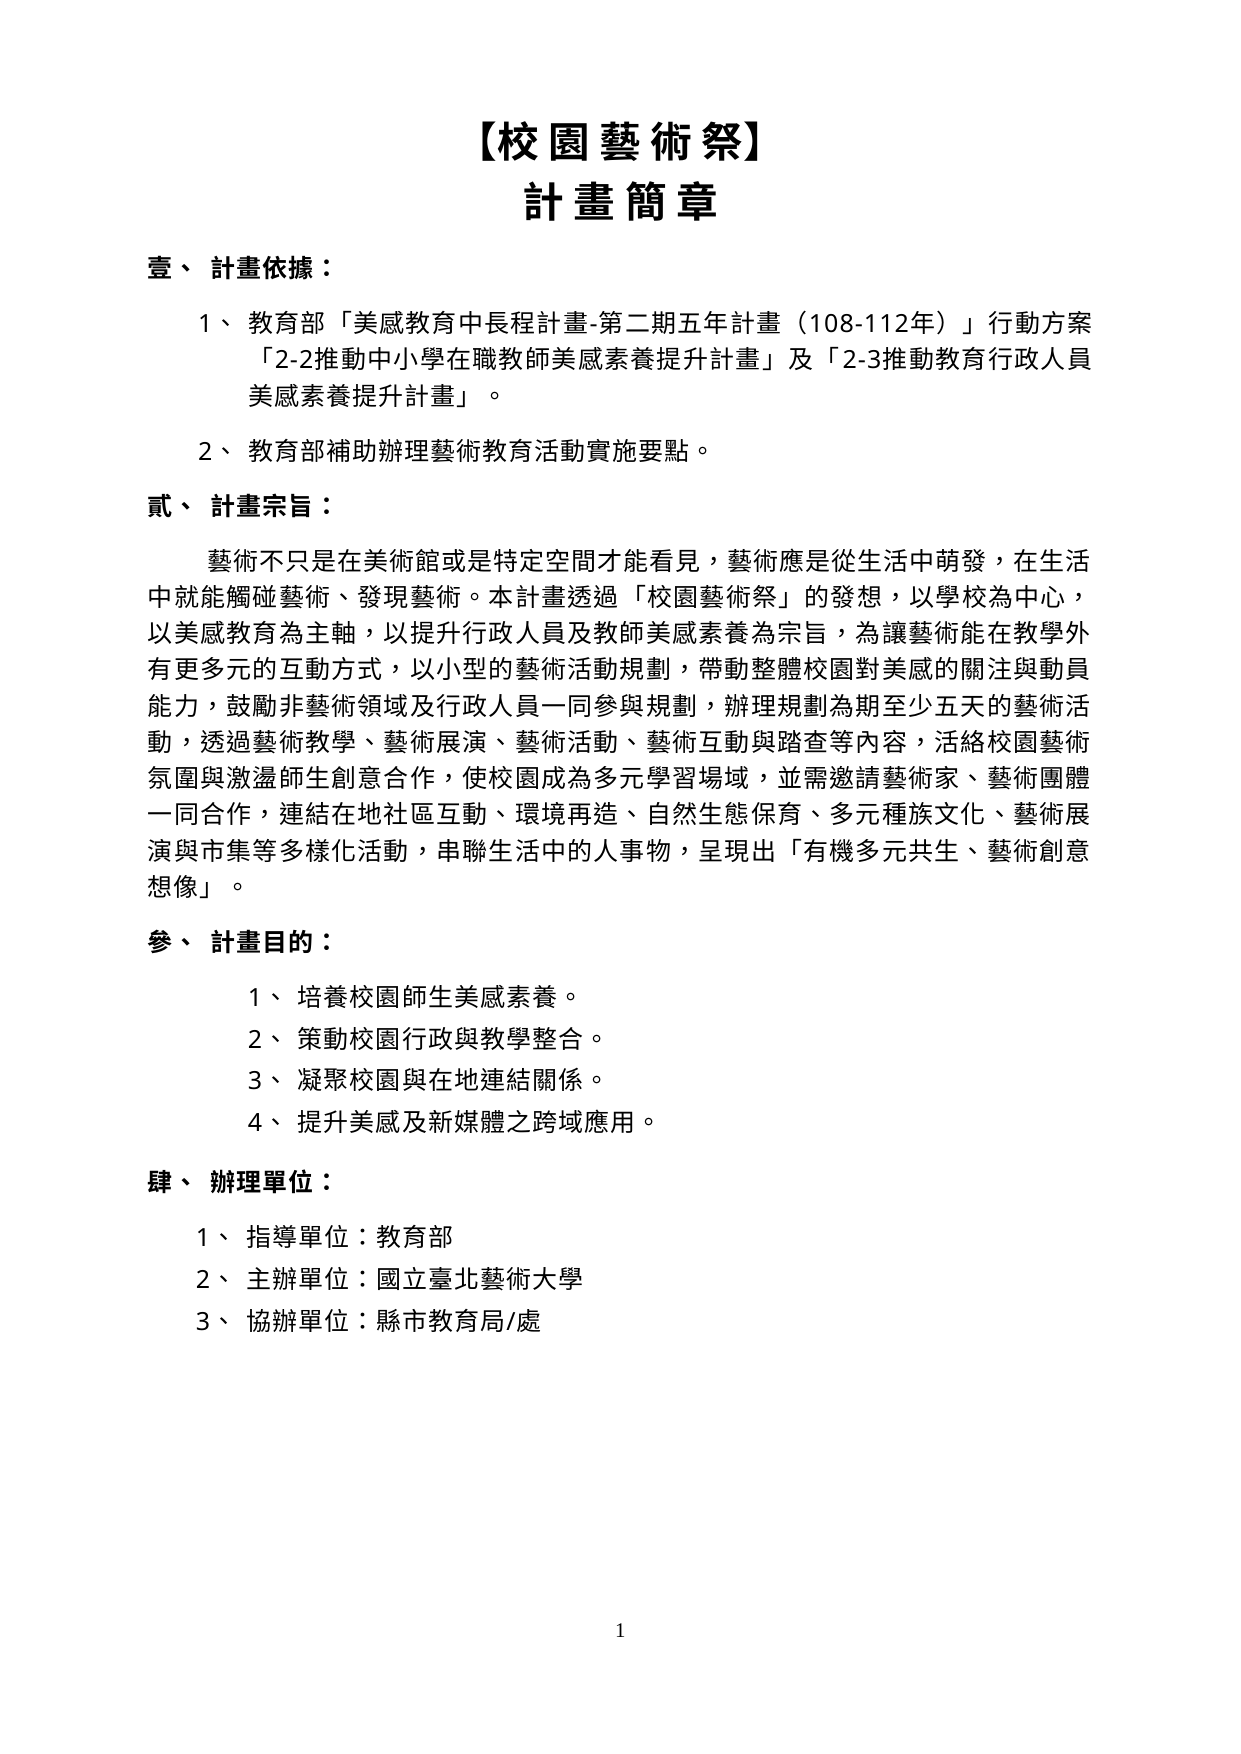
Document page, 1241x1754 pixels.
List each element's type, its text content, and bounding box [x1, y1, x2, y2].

list 培養校園師生美感素養。 [248, 977, 1092, 1014]
list 教育部補助辦理藝術教育活動實施要點。 [198, 431, 1092, 467]
list 計畫依據： [148, 249, 1092, 285]
list 主辦單位：國立臺北藝術大學 [196, 1259, 1092, 1296]
list 提升美感及新媒體之跨域應用。 [248, 1102, 1092, 1139]
list 指導單位：教育部 [196, 1218, 1092, 1254]
list 計畫目的： [148, 922, 1092, 959]
list 凝聚校園與在地連結關係。 [248, 1061, 1092, 1097]
list 策動校園行政與教學整合。 [248, 1019, 1092, 1055]
text 【校 園 藝 術 祭】 [148, 109, 1092, 169]
text 藝術不只是在美術館或是特定空間才能看見，藝術應是從生活中萌發，在生活中就能觸碰藝術、發現藝術。本計畫透過「校園藝術祭」的發想，以學校為中心，以美感教育為主軸，以提升行政人員及教師美感素養為宗旨，為讓藝術能在教學外有更多元的互動方式，以小型的藝術活動規劃，帶動整體校園對美感的關注與動員能力，鼓勵非藝術領域及行政人員一同參與規劃，辦理規劃為期至少五天的藝術活動，透過藝術教學、藝術展演、藝術活動、藝術互動與踏查等內容，活絡校園藝術氛圍與激盪師生創意合作，使校園成為多元學習場域，並需邀請藝術家、藝術團體一同合作，連結在地社區互動、環境再造、自然生態保育、多元種族文化、藝術展演與市集等多樣化活動，串聯生活中的人事物，呈現出「有機多元共生、藝術創意想像」。 [148, 541, 1092, 904]
list 辦理單位： [148, 1163, 1092, 1199]
list 協辦單位：縣市教育局/處 [196, 1301, 1092, 1337]
list 教育部「美感教育中長程計畫-第二期五年計畫（108-112年）」行動方案「2-2推動中小學在職教師美感素養提升計畫」及「2-3推動教育行政人員美感素養提升計畫」。 [198, 304, 1092, 412]
text 計 畫 簡 章 [148, 169, 1092, 230]
list 計畫宗旨： [148, 486, 1092, 522]
